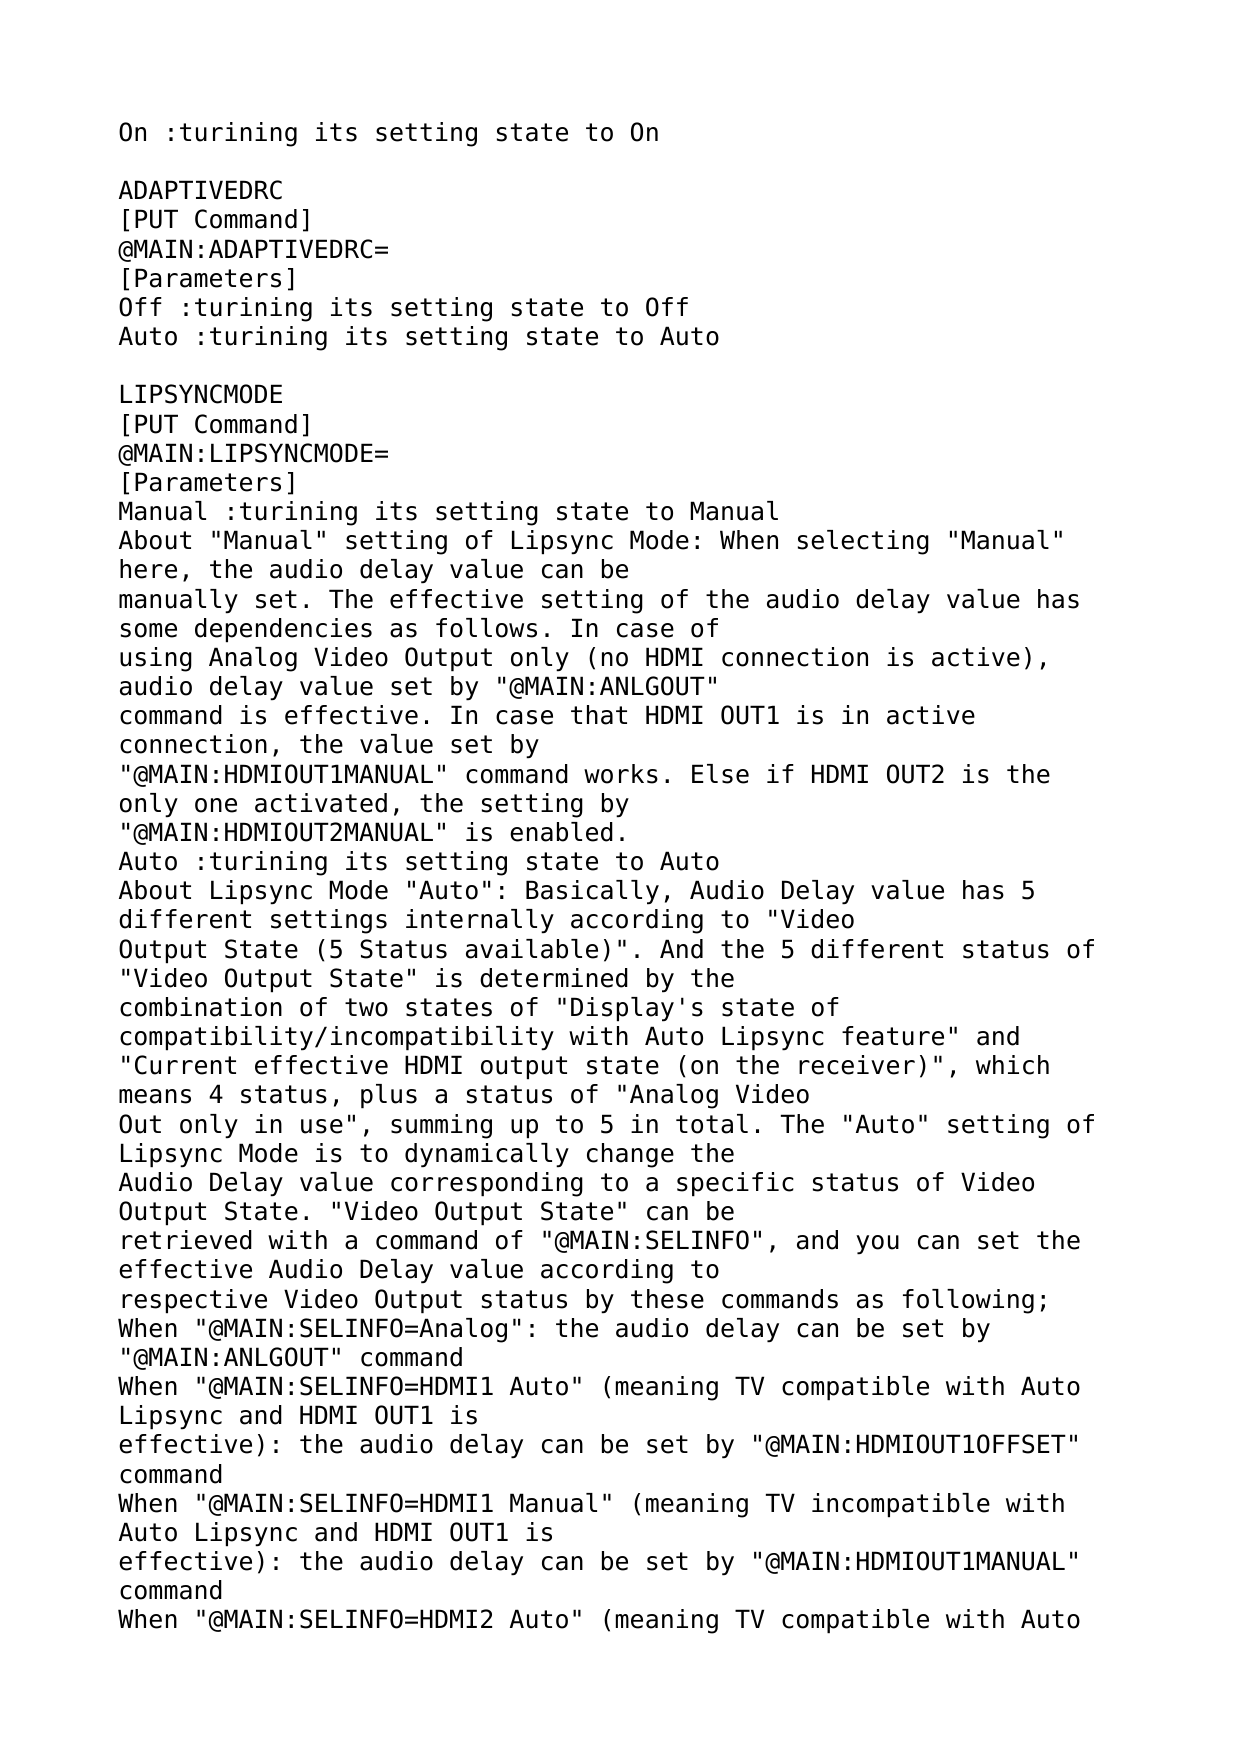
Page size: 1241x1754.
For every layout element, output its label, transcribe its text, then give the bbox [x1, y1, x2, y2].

text On :turining its setting state to On ADAPTIVEDRC [PUT Command] @MAIN:ADAPTIVEDRC= [Parameters] Off :turining its setting state to Off Auto :turining its setting state to Auto LIPSYNCMODE [PUT Command] @MAIN:LIPSYNCMODE= [Parameters] Manual :turining its setting state to Manual About "Manual" setting of Lipsync Mode: When selecting "Manual" here, the audio delay value can be manually set. The effective setting of the audio delay value has some dependencies as follows. In case of using Analog Video Output only (no HDMI connection is active), audio delay value set by "@MAIN:ANLGOUT" command is effective. In case that HDMI OUT1 is in active connection, the value set by "@MAIN:HDMIOUT1MANUAL" command works. Else if HDMI OUT2 is the only one activated, the setting by "@MAIN:HDMIOUT2MANUAL" is enabled. Auto :turining its setting state to Auto About Lipsync Mode "Auto": Basically, Audio Delay value has 5 different settings internally according to "Video Output State (5 Status available)". And the 5 different status of "Video Output State" is determined by the combination of two states of "Display's state of compatibility/incompatibility with Auto Lipsync feature" and "Current effective HDMI output state (on the receiver)", which means 4 status, plus a status of "Analog Video Out only in use", summing up to 5 in total. The "Auto" setting of Lipsync Mode is to dynamically change the Audio Delay value corresponding to a specific status of Video Output State. "Video Output State" can be retrieved with a command of "@MAIN:SELINFO", and you can set the effective Audio Delay value according to respective Video Output status by these commands as following; When "@MAIN:SELINFO=Analog": the audio delay can be set by "@MAIN:ANLGOUT" command When "@MAIN:SELINFO=HDMI1 Auto" (meaning TV compatible with Auto Lipsync and HDMI OUT1 is effective): the audio delay can be set by "@MAIN:HDMIOUT1OFFSET" command When "@MAIN:SELINFO=HDMI1 Manual" (meaning TV incompatible with Auto Lipsync and HDMI OUT1 is effective): the audio delay can be set by "@MAIN:HDMIOUT1MANUAL" command When "@MAIN:SELINFO=HDMI2 Auto" (meaning TV compatible with Auto [118, 118, 1122, 1635]
